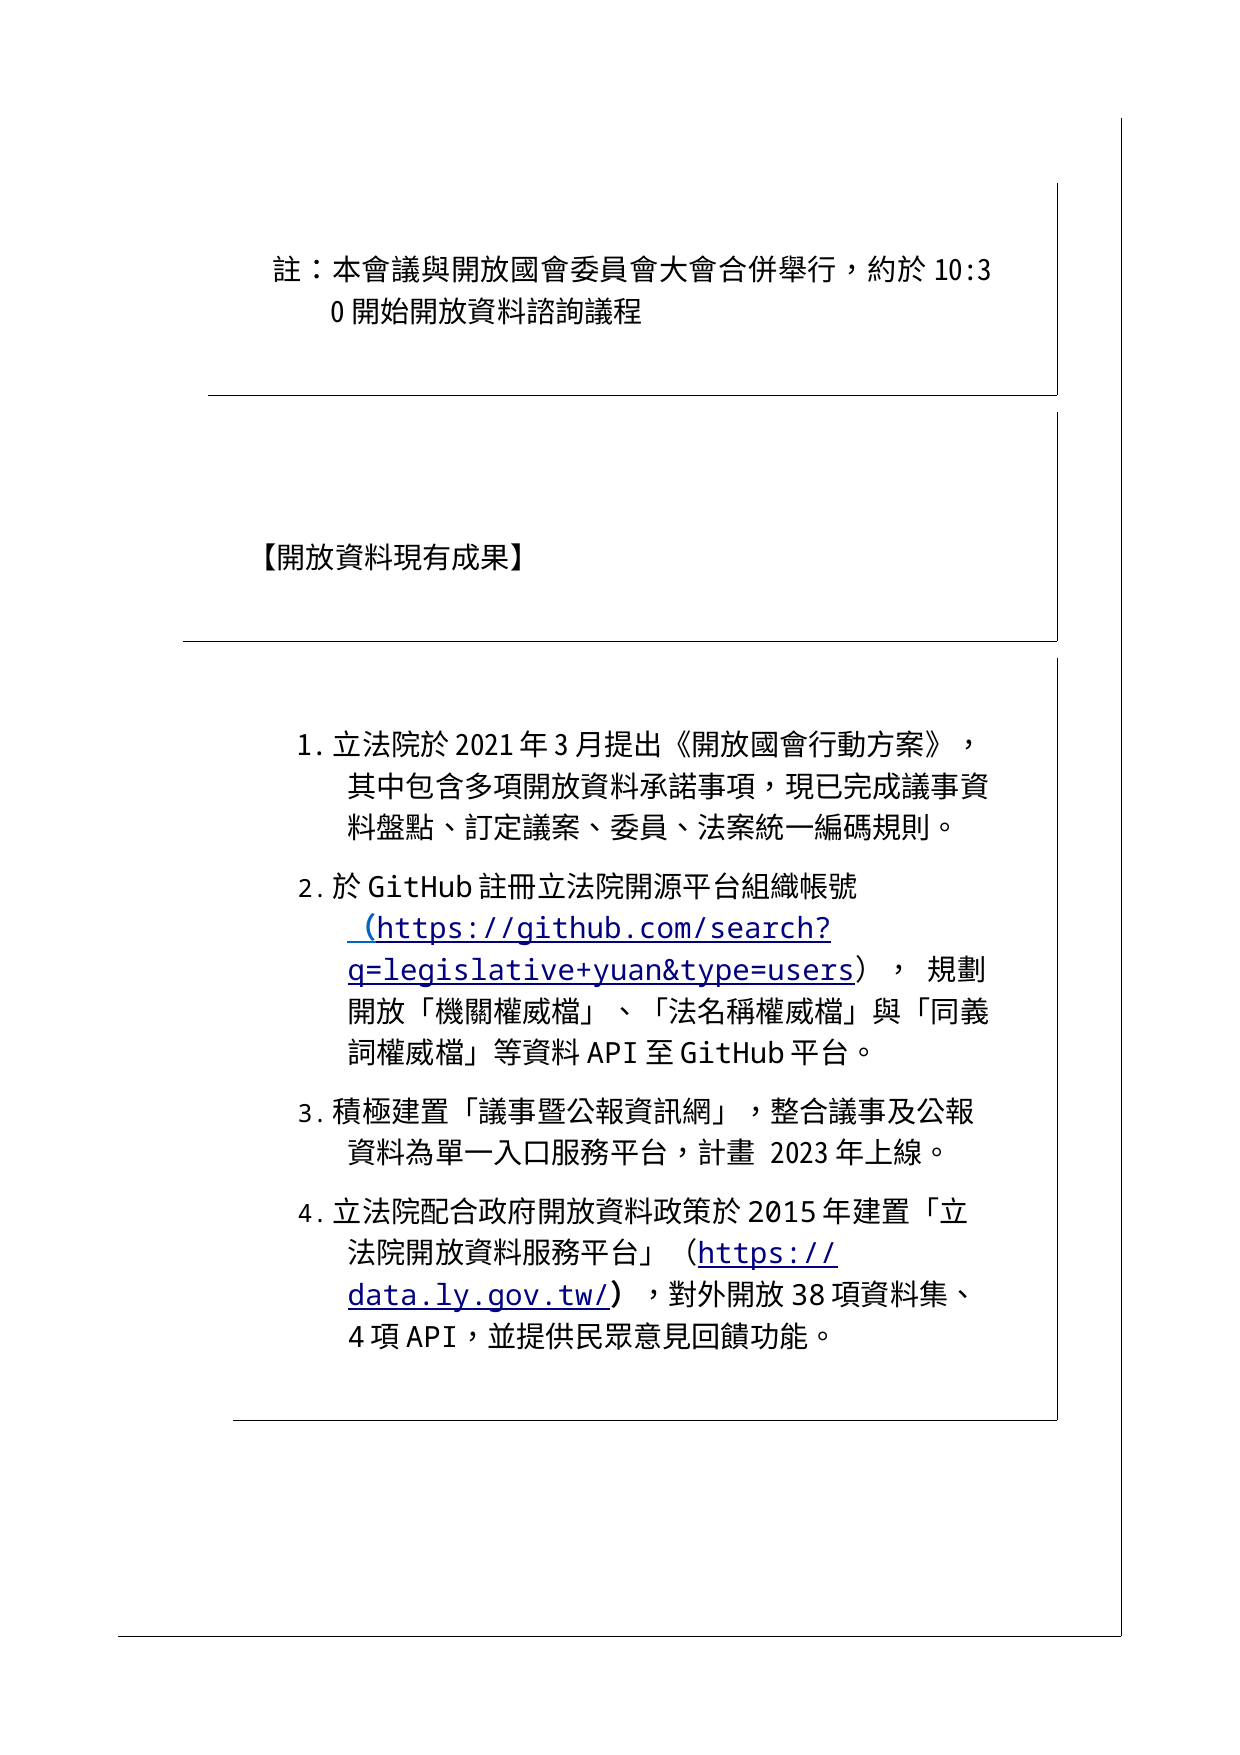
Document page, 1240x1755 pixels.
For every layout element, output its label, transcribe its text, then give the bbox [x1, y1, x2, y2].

list 立法院於2021年3月提出《開放國會行動方案》，其中包含多項開放資料承諾事項，現已完成議事資料盤點、訂定議案、委員、法案統一編碼規則。 [233, 658, 1057, 799]
text 註：本會議與開放國會委員會大會合併舉行，約於10:30開始開放資料諮詢議程 [208, 183, 1057, 395]
text 【開放資料現有成果】 [183, 470, 1057, 641]
list 於GitHub註冊立法院開源平台組織帳號（https://github.com/search?q=legislative+yuan&type=users）， 規劃開放「機關權威檔」、「法名稱權威檔」與「同義詞權威檔」等資料API至GitHub平台。 [233, 799, 1057, 1024]
list 積極建置「議事暨公報資訊網」，整合議事及公報資料為單一入口服務平台，計畫 2023 年上線。 [233, 1024, 1057, 1124]
list 立法院配合政府開放資料政策於2015年建置「立法院開放資料服務平台」（https://data.ly.gov.tw/），對外開放38項資料集、4項API，並提供民眾意見回饋功能。 [233, 1124, 1057, 1420]
